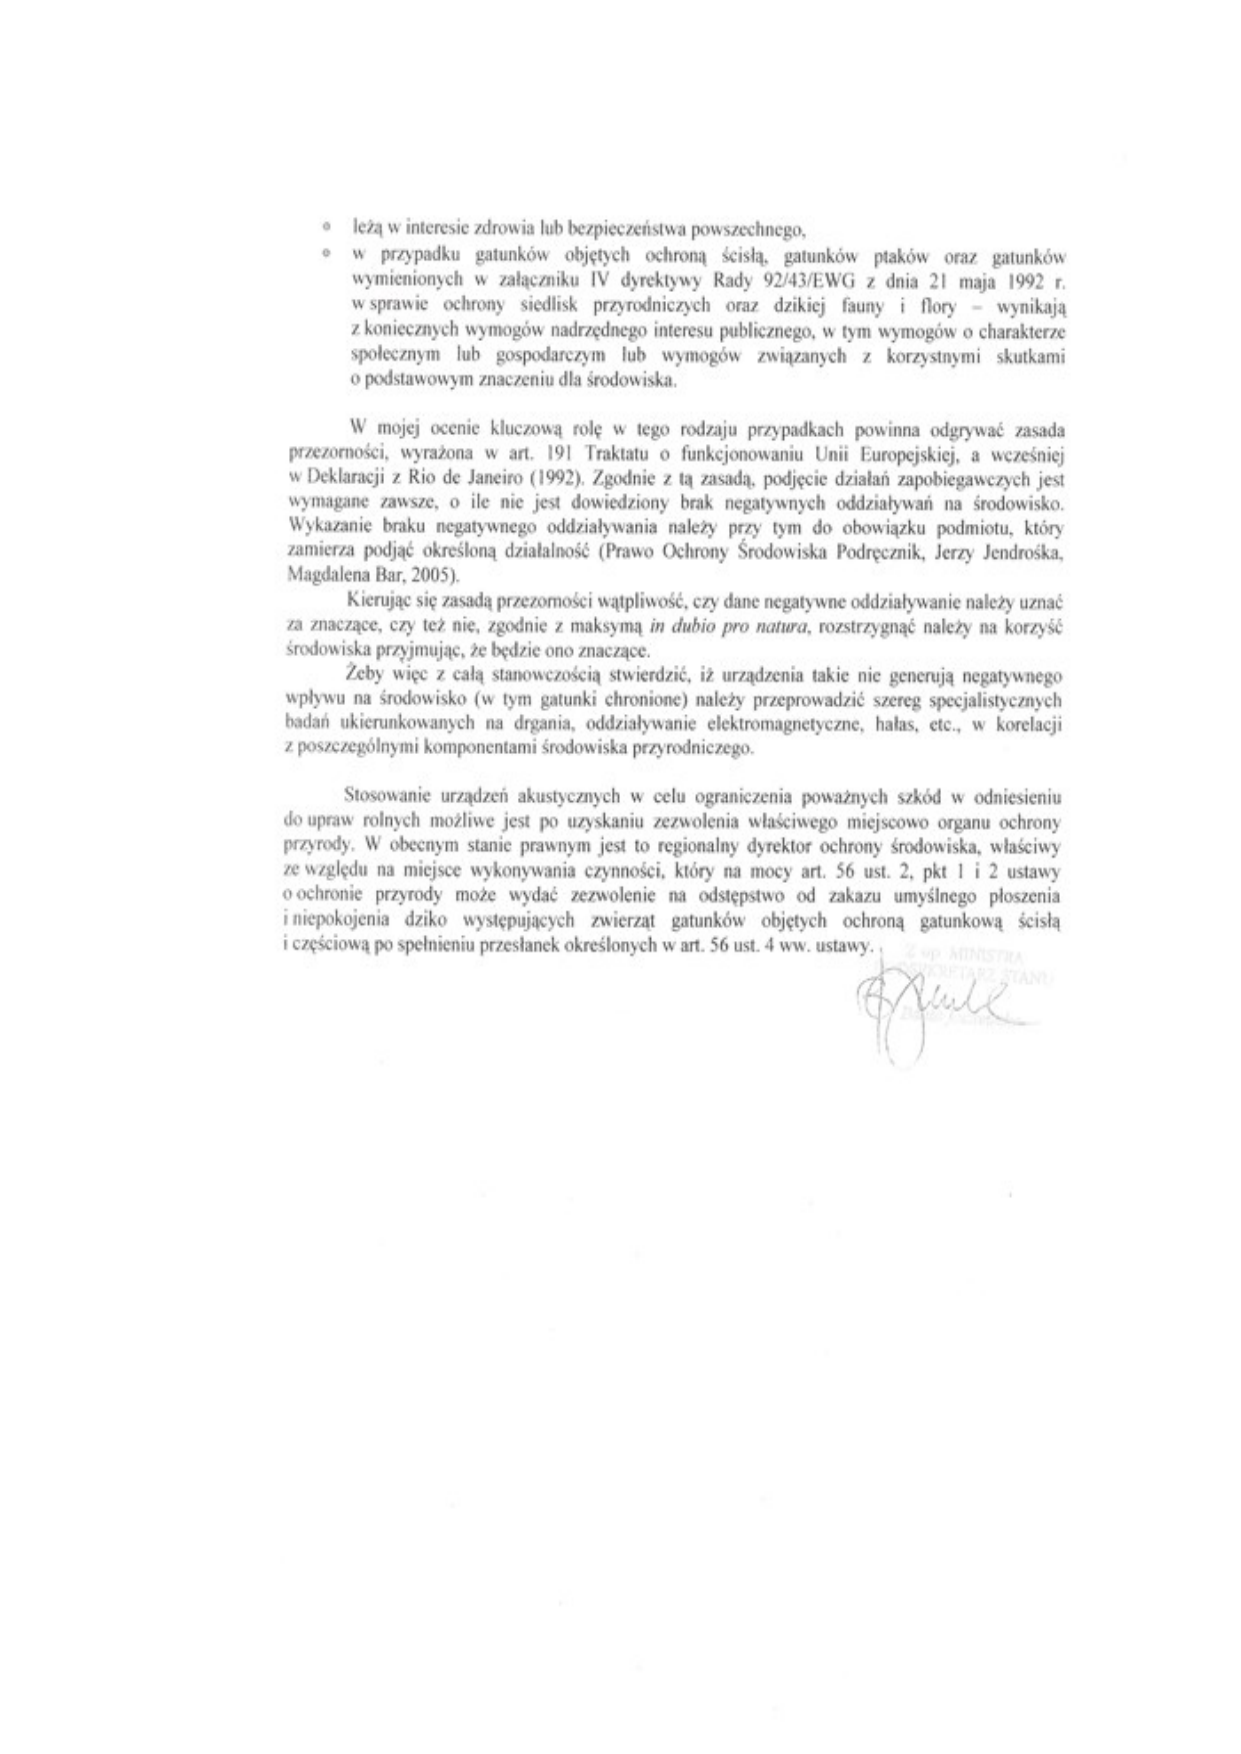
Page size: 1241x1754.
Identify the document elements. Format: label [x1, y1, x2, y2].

picture [148, 118, 1152, 1754]
